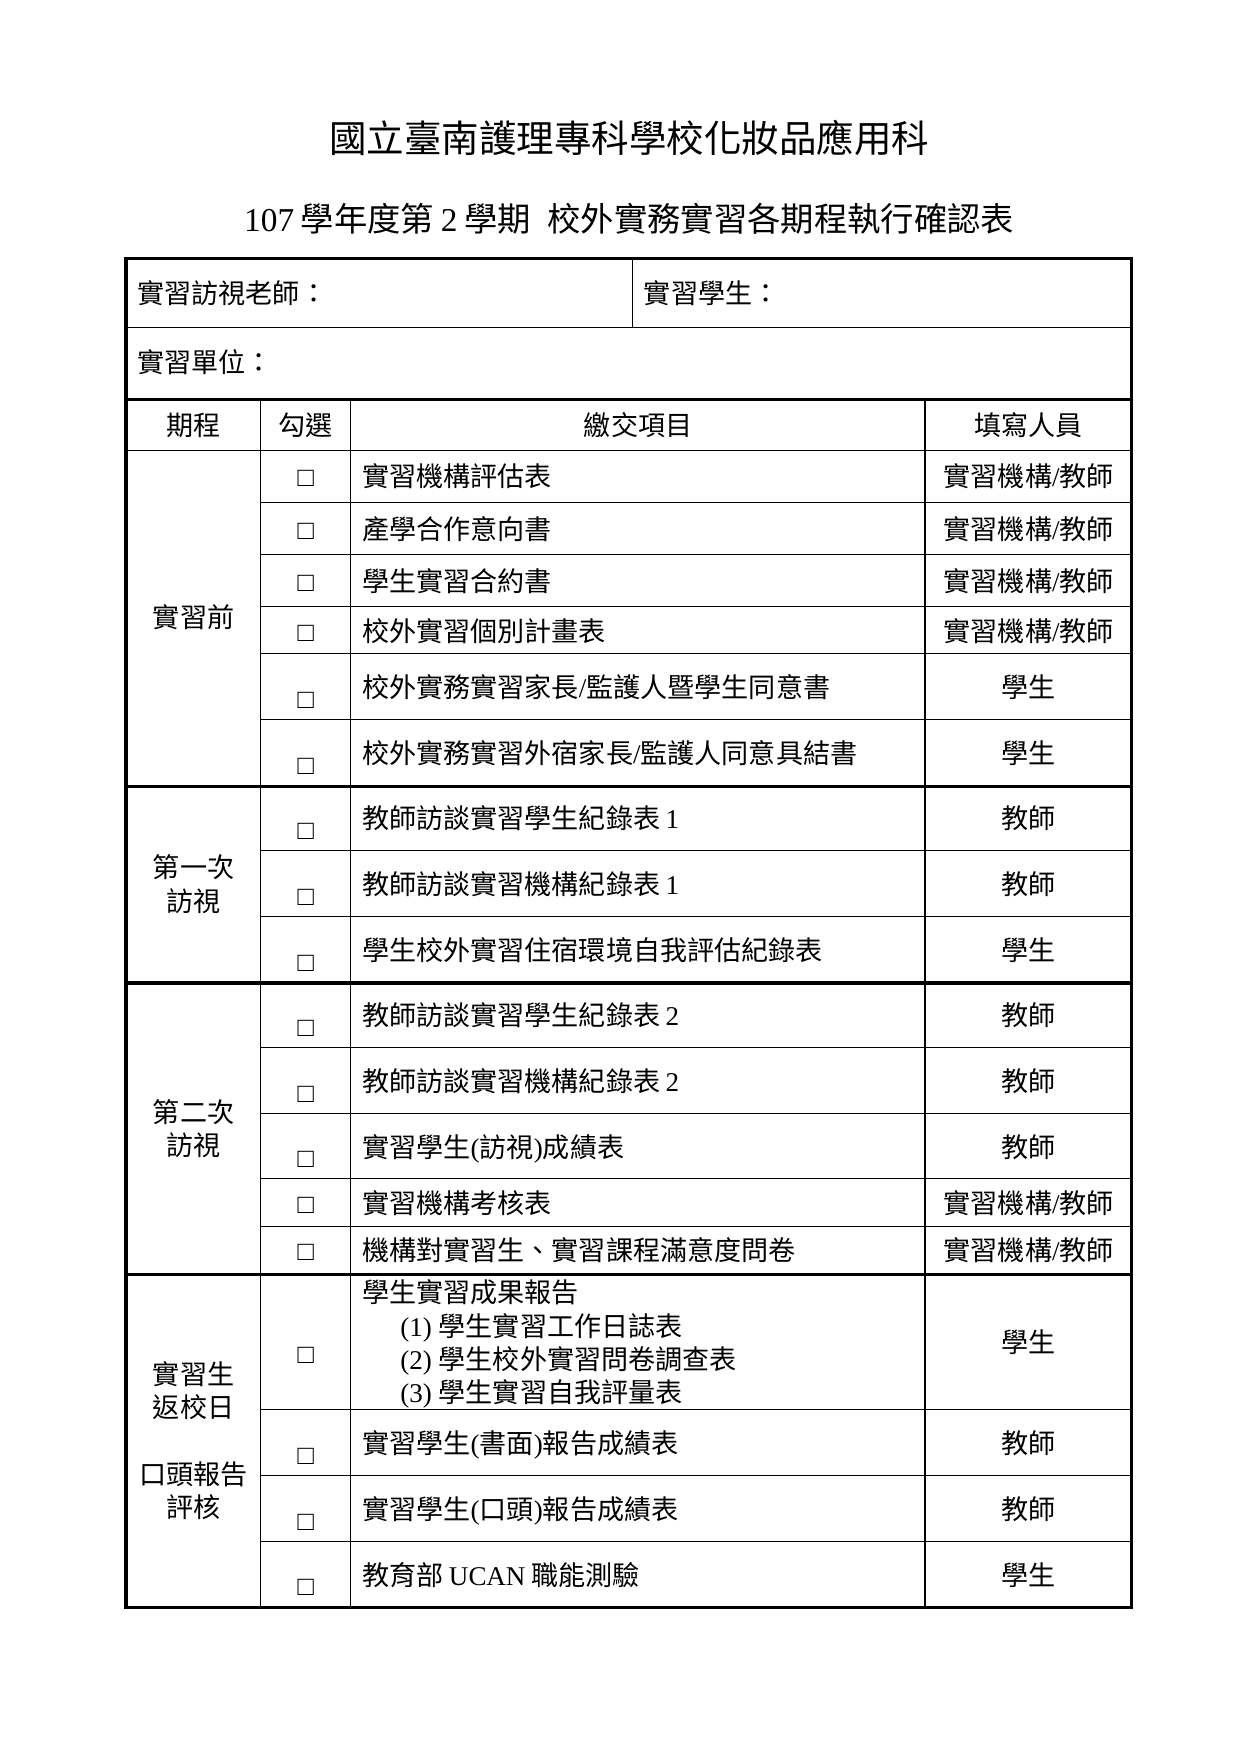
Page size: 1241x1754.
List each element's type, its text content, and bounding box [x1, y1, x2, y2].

table_cell □ [261, 503, 350, 554]
table_cell □ [261, 607, 350, 653]
table_cell 教師 [926, 788, 1130, 850]
table_cell 學生 [926, 1276, 1130, 1409]
table_cell 機構對實習生、實習課程滿意度問卷 [351, 1227, 924, 1273]
table_cell 實習機構/教師 [926, 607, 1130, 653]
table_cell □ [261, 1276, 350, 1409]
table_cell 教師訪談實習學生紀錄表1 [351, 788, 924, 850]
table_cell 學生 [926, 1542, 1130, 1606]
table_cell 填寫人員 [926, 401, 1130, 450]
table_cell 教師訪談實習學生紀錄表2 [351, 985, 924, 1047]
table_cell 教師訪談實習機構紀錄表2 [351, 1048, 924, 1113]
table_cell 實習前 [128, 451, 260, 784]
table_cell 教師 [926, 851, 1130, 916]
table_cell 實習單位： [128, 328, 1130, 398]
table_cell 實習機構/教師 [926, 555, 1130, 606]
table_cell 教師 [926, 1410, 1130, 1475]
table_cell 教育部UCAN職能測驗 [351, 1542, 924, 1606]
table_cell 教師 [926, 985, 1130, 1047]
table_cell 實習機構/教師 [926, 503, 1130, 554]
text 國立臺南護理專科學校化妝品應用科 [106, 94, 1152, 157]
table_cell □ [261, 1227, 350, 1273]
table_cell □ [261, 1179, 350, 1226]
table_cell □ [261, 1476, 350, 1541]
table_cell □ [261, 1410, 350, 1475]
table_cell 實習生 返校日 口頭報告評核 [128, 1276, 260, 1606]
table_cell 學生校外實習住宿環境自我評估紀錄表 [351, 917, 924, 981]
table_header 實習學生： [633, 260, 1130, 327]
table_cell 實習學生(訪視)成績表 [351, 1114, 924, 1178]
table_cell □ [261, 788, 350, 850]
table_cell 校外實習個別計畫表 [351, 607, 924, 653]
table_cell 產學合作意向書 [351, 503, 924, 554]
table_cell 實習學生(書面)報告成績表 [351, 1410, 924, 1475]
table_cell 繳交項目 [351, 401, 924, 450]
table_cell □ [261, 720, 350, 784]
table_cell □ [261, 1114, 350, 1178]
table_cell 學生 [926, 654, 1130, 719]
table_cell 學生實習合約書 [351, 555, 924, 606]
table_cell 校外實務實習家長/監護人暨學生同意書 [351, 654, 924, 719]
table_cell 實習機構/教師 [926, 1179, 1130, 1226]
table_cell 教師訪談實習機構紀錄表1 [351, 851, 924, 916]
table_cell 實習機構評估表 [351, 451, 924, 502]
text 107學年度第2學期 校外實務實習各期程執行確認表 [106, 175, 1152, 238]
table_cell 教師 [926, 1048, 1130, 1113]
table_cell 教師 [926, 1476, 1130, 1541]
table_cell □ [261, 985, 350, 1047]
table_cell □ [261, 1048, 350, 1113]
table_cell 教師 [926, 1114, 1130, 1178]
table_cell 實習機構/教師 [926, 451, 1130, 502]
table_cell 實習學生(口頭)報告成績表 [351, 1476, 924, 1541]
table_cell 學生 [926, 720, 1130, 784]
table_cell 學生 [926, 917, 1130, 981]
table_cell 第二次 訪視 [128, 985, 260, 1273]
table_cell 實習機構/教師 [926, 1227, 1130, 1273]
table_cell 期程 [128, 401, 260, 450]
table_cell 校外實務實習外宿家長/監護人同意具結書 [351, 720, 924, 784]
table_cell □ [261, 917, 350, 981]
table_cell □ [261, 654, 350, 719]
table_cell 第一次 訪視 [128, 788, 260, 981]
table_cell □ [261, 1542, 350, 1606]
table_cell □ [261, 555, 350, 606]
table_cell 勾選 [261, 401, 350, 450]
table_cell 實習機構考核表 [351, 1179, 924, 1226]
table_header 實習訪視老師： [128, 260, 632, 327]
table_cell 學生實習成果報告 (1) 學生實習工作日誌表 (2) 學生校外實習問卷調查表 (3) 學生實習自我評量表 [351, 1276, 924, 1409]
table_cell □ [261, 451, 350, 502]
table_cell □ [261, 851, 350, 916]
